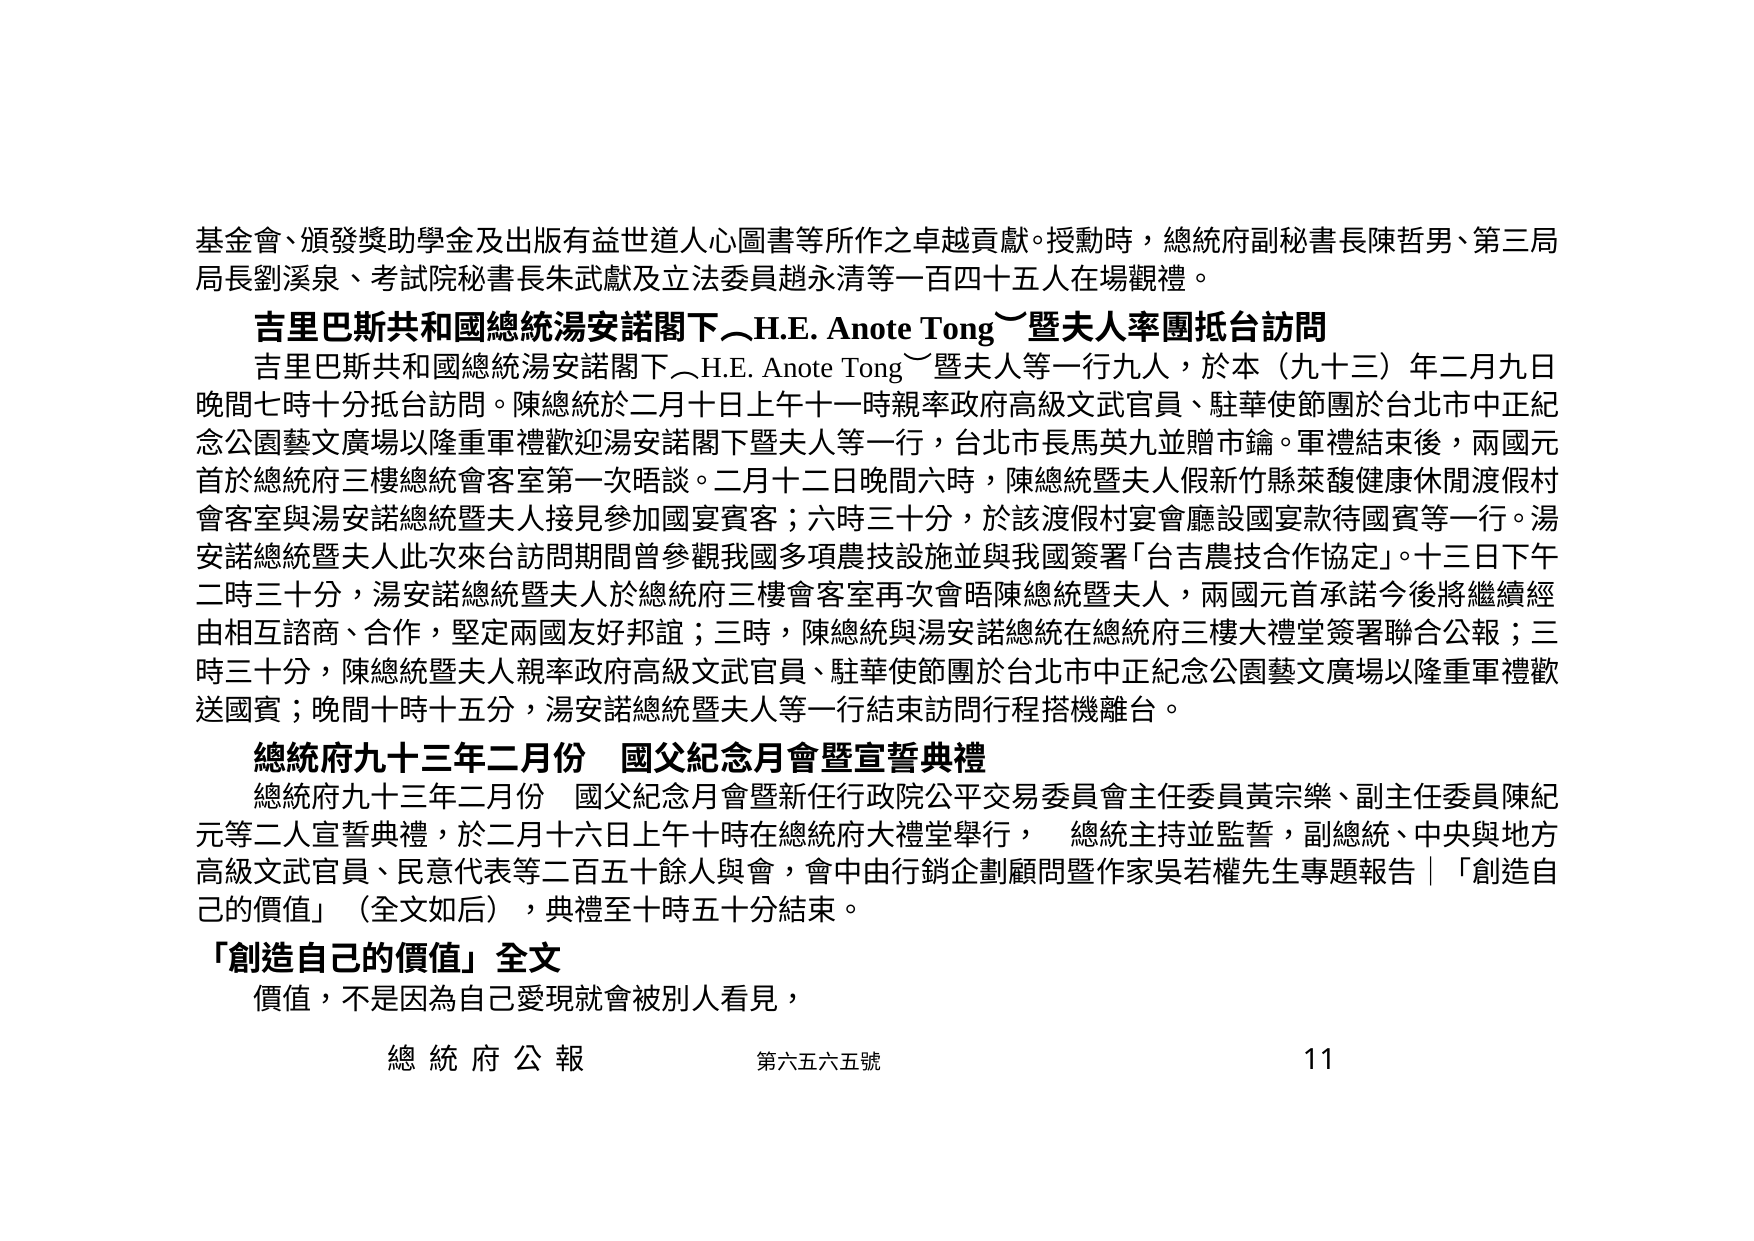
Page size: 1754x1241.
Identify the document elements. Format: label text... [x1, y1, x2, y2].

text 基金會、頒發獎助學金及出版有益世道人心圖書等所作之卓越貢獻。授勳時，總統府副秘書長陳哲男、第三局局長劉溪泉、考試院秘書長朱武獻及立法委員趙永清等一百四十五人在場觀禮。 [195, 222, 1559, 297]
text 總統府九十三年二月份 國父紀念月會暨新任行政院公平交易委員會主任委員黃宗樂、副主任委員陳紀元等二人宣誓典禮，於二月十六日上午十時在總統府大禮堂舉行， 總統主持並監誓，副總統、中央與地方高級文武官員、民意代表等二百五十餘人與會，會中由行銷企劃顧問暨作家吳若權先生專題報告｜「創造自己的價值」（全文如后），典禮至十時五十分結束。 [195, 778, 1559, 928]
text 吉里巴斯共和國總統湯安諾閣下︵H.E. Anote Tong︶暨夫人率團抵台訪問 [253, 309, 1559, 347]
text 總統府九十三年二月份 國父紀念月會暨宣誓典禮 [253, 740, 1559, 778]
text 「創造自己的價值」全文 [195, 940, 1559, 978]
text 價值，不是因為自己愛現就會被別人看見， [195, 978, 1559, 1017]
text 吉里巴斯共和國總統湯安諾閣下︵H.E. Anote Tong︶暨夫人等一行九人，於本（九十三）年二月九日晚間七時十分抵台訪問。陳總統於二月十日上午十一時親率政府高級文武官員、駐華使節團於台北市中正紀念公園藝文廣場以隆重軍禮歡迎湯安諾閣下暨夫人等一行，台北市長馬英九並贈市鑰。軍禮結束後，兩國元首於總統府三樓總統會客室第一次晤談。二月十二日晚間六時，陳總統暨夫人假新竹縣萊馥健康休閒渡假村會客室與湯安諾總統暨夫人接見參加國宴賓客；六時三十分，於該渡假村宴會廳設國宴款待國賓等一行。湯安諾總統暨夫人此次來台訪問期間曾參觀我國多項農技設施並與我國簽署「台吉農技合作協定」。十三日下午二時三十分，湯安諾總統暨夫人於總統府三樓會客室再次會晤陳總統暨夫人，兩國元首承諾今後將繼續經由相互諮商、合作，堅定兩國友好邦誼；三時，陳總統與湯安諾總統在總統府三樓大禮堂簽署聯合公報；三時三十分，陳總統暨夫人親率政府高級文武官員、駐華使節團於台北市中正紀念公園藝文廣場以隆重軍禮歡送國賓；晚間十時十五分，湯安諾總統暨夫人等一行結束訪問行程搭機離台。 [195, 347, 1559, 728]
